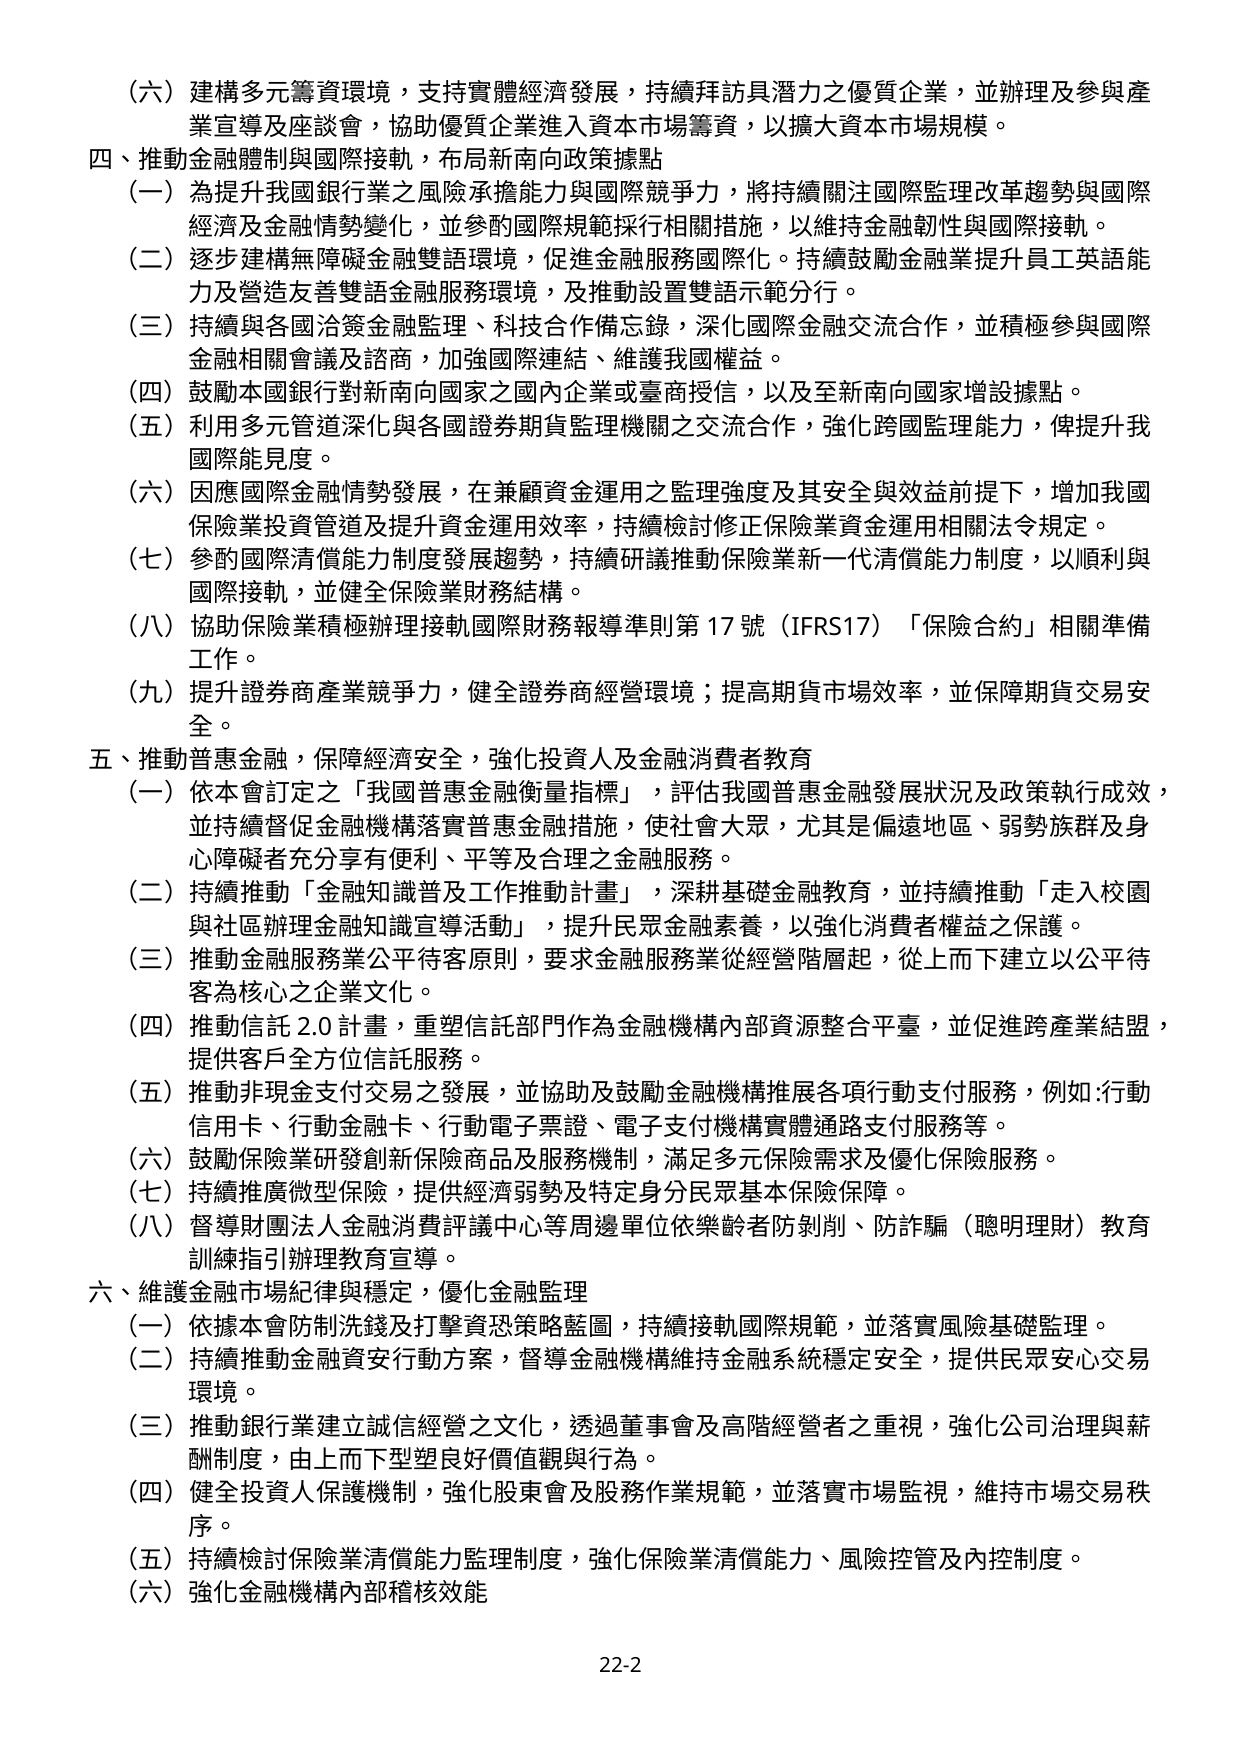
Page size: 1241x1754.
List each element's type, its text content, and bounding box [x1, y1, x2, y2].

text （三）推動金融服務業公平待客原則，要求金融服務業從經營階層起，從上而下建立以公平待客為核心之企業文化。 [113, 942, 1152, 1008]
text （一）依據本會防制洗錢及打擊資恐策略藍圖，持續接軌國際規範，並落實風險基礎監理。 [113, 1308, 1152, 1342]
text （三）推動銀行業建立誠信經營之文化，透過董事會及高階經營者之重視，強化公司治理與薪酬制度，由上而下型塑良好價值觀與行為。 [113, 1408, 1152, 1475]
text （六）建構多元籌資環境，支持實體經濟發展，持續拜訪具潛力之優質企業，並辦理及參與產業宣導及座談會，協助優質企業進入資本市場籌資，以擴大資本市場規模。 [113, 75, 1152, 142]
text （一）為提升我國銀行業之風險承擔能力與國際競爭力，將持續關注國際監理改革趨勢與國際經濟及金融情勢變化，並參酌國際規範採行相關措施，以維持金融韌性與國際接軌。 [113, 175, 1152, 242]
text （二）持續推動「金融知識普及工作推動計畫」，深耕基礎金融教育，並持續推動「走入校園與社區辦理金融知識宣導活動」，提升民眾金融素養，以強化消費者權益之保護。 [113, 875, 1152, 942]
text （二）持續推動金融資安行動方案，督導金融機構維持金融系統穩定安全，提供民眾安心交易環境。 [113, 1342, 1152, 1408]
text （五）利用多元管道深化與各國證券期貨監理機關之交流合作，強化跨國監理能力，俾提升我國際能見度。 [113, 408, 1152, 475]
text （七）持續推廣微型保險，提供經濟弱勢及特定身分民眾基本保險保障。 [113, 1175, 1152, 1208]
text 五、推動普惠金融，保障經濟安全，強化投資人及金融消費者教育 [88, 742, 1152, 775]
text （六）強化金融機構內部稽核效能 [113, 1575, 1152, 1608]
text （四）推動信託2.0計畫，重塑信託部門作為金融機構內部資源整合平臺，並促進跨產業結盟，提供客戶全方位信託服務。 [113, 1008, 1152, 1075]
text （四）鼓勵本國銀行對新南向國家之國內企業或臺商授信，以及至新南向國家增設據點。 [113, 375, 1152, 408]
text （七）參酌國際清償能力制度發展趨勢，持續研議推動保險業新一代清償能力制度，以順利與國際接軌，並健全保險業財務結構。 [113, 542, 1152, 608]
text 六、維護金融市場紀律與穩定，優化金融監理 [88, 1275, 1152, 1308]
text （六）鼓勵保險業研發創新保險商品及服務機制，滿足多元保險需求及優化保險服務。 [113, 1142, 1152, 1175]
text （一）依本會訂定之「我國普惠金融衡量指標」，評估我國普惠金融發展狀況及政策執行成效，並持續督促金融機構落實普惠金融措施，使社會大眾，尤其是偏遠地區、弱勢族群及身心障礙者充分享有便利、平等及合理之金融服務。 [113, 775, 1152, 875]
text （四）健全投資人保護機制，強化股東會及股務作業規範，並落實市場監視，維持市場交易秩序。 [113, 1475, 1152, 1542]
text （八）督導財團法人金融消費評議中心等周邊單位依樂齡者防剝削、防詐騙（聰明理財）教育訓練指引辦理教育宣導。 [113, 1208, 1152, 1275]
text 四、推動金融體制與國際接軌，布局新南向政策據點 [88, 142, 1152, 175]
text （九）提升證券商產業競爭力，健全證券商經營環境；提高期貨市場效率，並保障期貨交易安全。 [113, 675, 1152, 742]
text （六）因應國際金融情勢發展，在兼顧資金運用之監理強度及其安全與效益前提下，增加我國保險業投資管道及提升資金運用效率，持續檢討修正保險業資金運用相關法令規定。 [113, 475, 1152, 542]
text （二）逐步建構無障礙金融雙語環境，促進金融服務國際化。持續鼓勵金融業提升員工英語能力及營造友善雙語金融服務環境，及推動設置雙語示範分行。 [113, 242, 1152, 308]
text （五）推動非現金支付交易之發展，並協助及鼓勵金融機構推展各項行動支付服務，例如:行動信用卡、行動金融卡、行動電子票證、電子支付機構實體通路支付服務等。 [113, 1075, 1152, 1142]
text （八）協助保險業積極辦理接軌國際財務報導準則第17號（IFRS17）「保險合約」相關準備工作。 [113, 608, 1152, 675]
text （五）持續檢討保險業清償能力監理制度，強化保險業清償能力、風險控管及內控制度。 [113, 1542, 1152, 1575]
text （三）持續與各國洽簽金融監理、科技合作備忘錄，深化國際金融交流合作，並積極參與國際金融相關會議及諮商，加強國際連結、維護我國權益。 [113, 308, 1152, 375]
